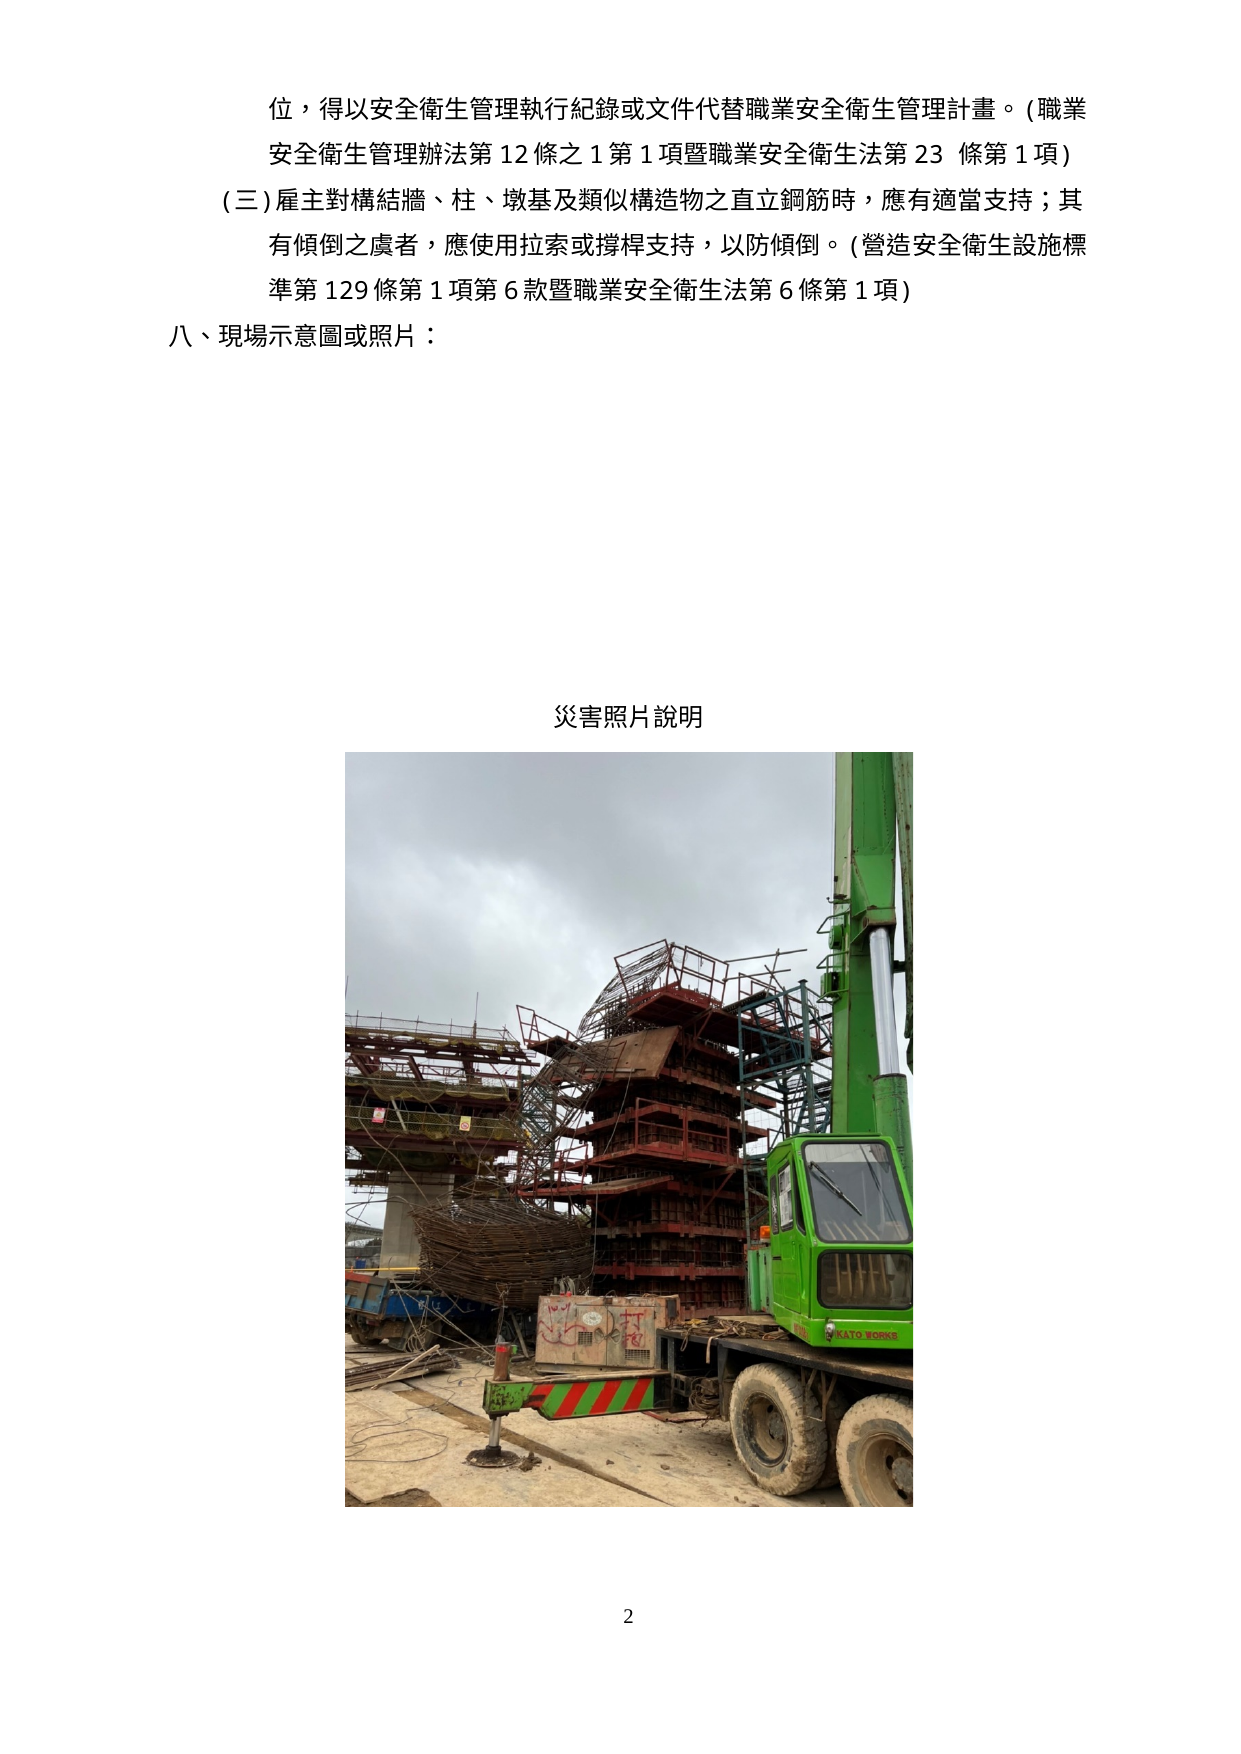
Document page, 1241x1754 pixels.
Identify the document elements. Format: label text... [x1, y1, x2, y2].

text (三)雇主對構結牆、柱、墩基及類似構造物之直立鋼筋時，應有適當支持；其有傾倒之虞者，應使用拉索或撐桿支持，以防傾倒。(營造安全衛生設施標準第129條第1項第6款暨職業安全衛生法第6條第1項) [219, 180, 1087, 307]
text 位，得以安全衛生管理執行紀錄或文件代替職業安全衛生管理計畫。(職業安全衛生管理辦法第12條之1第1項暨職業安全衛生法第23 條第1項) [219, 89, 1087, 171]
text 災害照片說明 [169, 674, 1087, 736]
text 八、現場示意圖或照片： [169, 316, 1087, 352]
